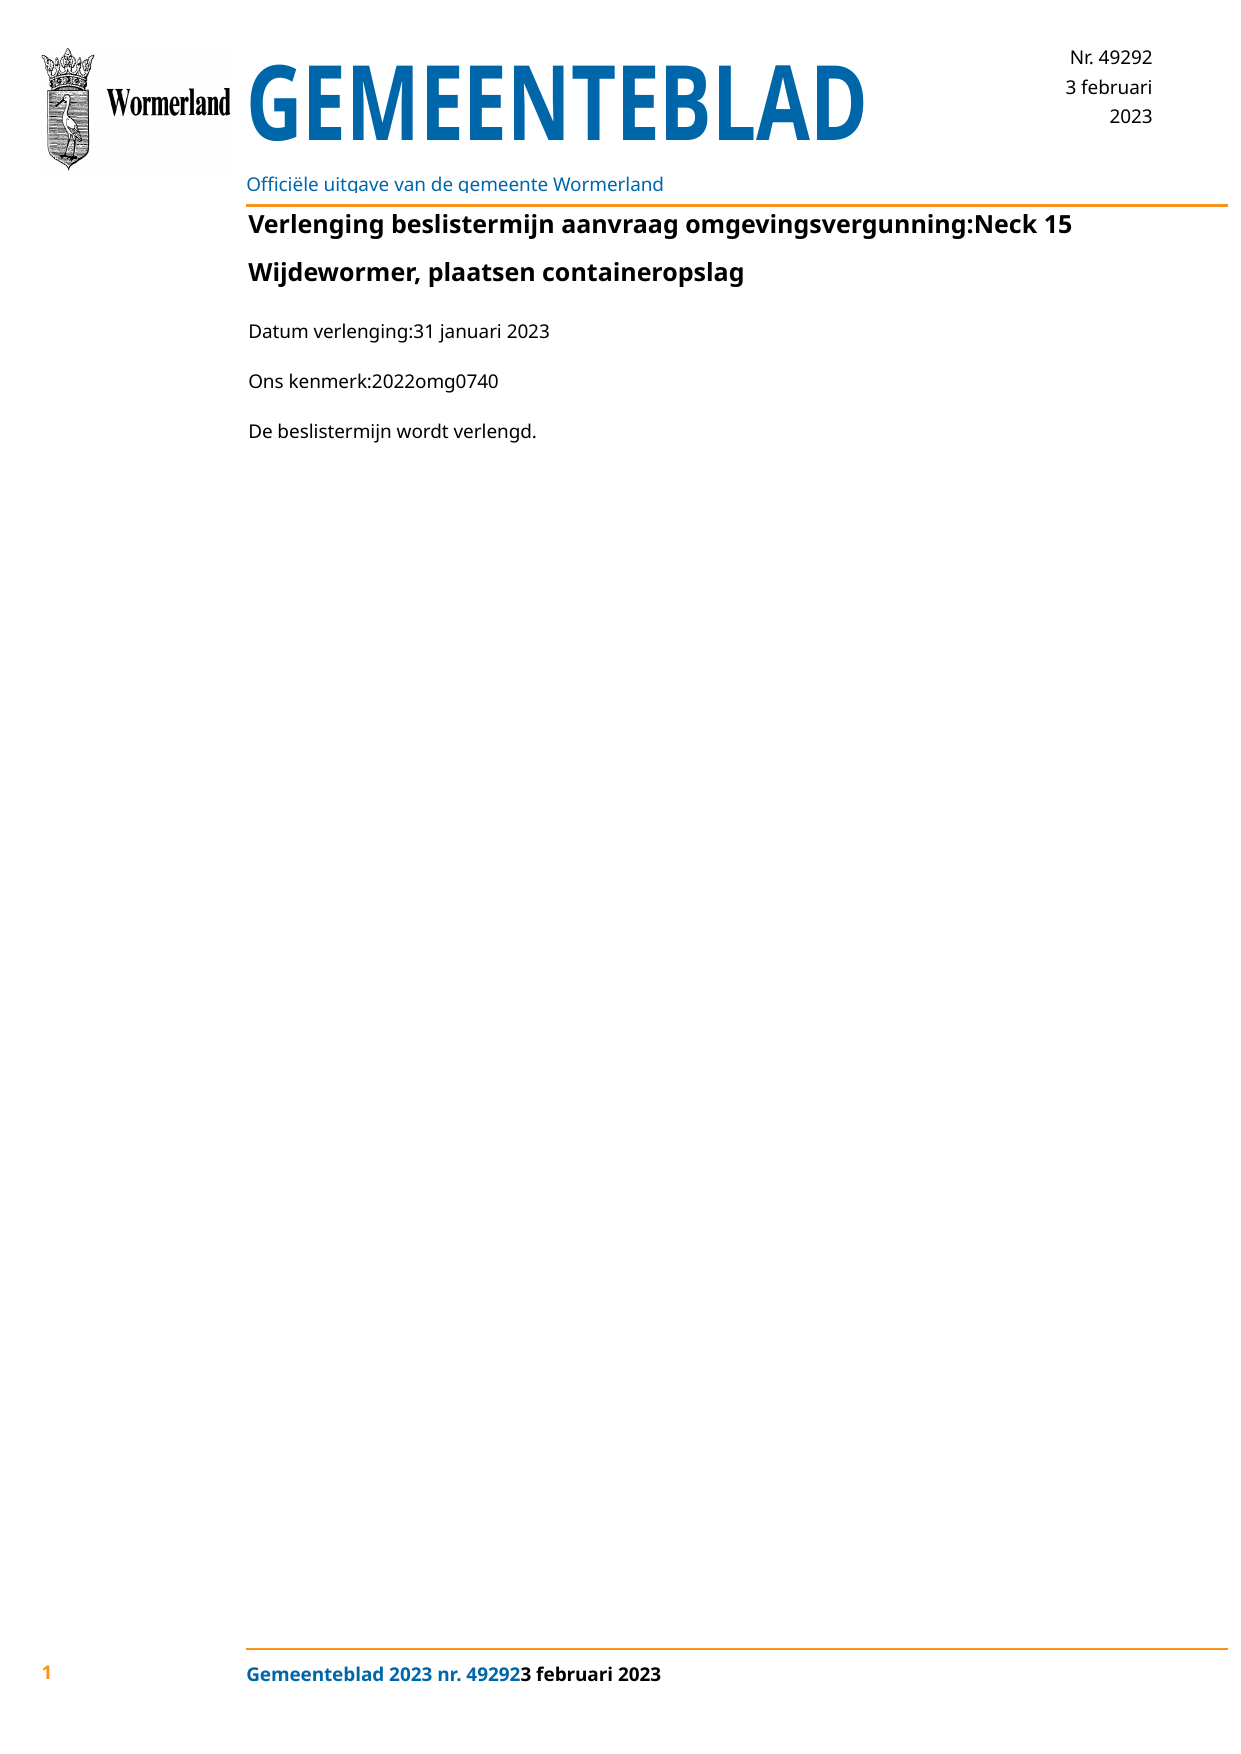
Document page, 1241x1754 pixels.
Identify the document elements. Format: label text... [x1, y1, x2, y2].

text Datum verlenging:31 januari 2023 [248, 318, 1152, 344]
text Ons kenmerk:2022omg0740 [248, 368, 1152, 394]
picture [41, 47, 231, 172]
text De beslistermijn wordt verlengd. [248, 419, 1152, 444]
text Verlenging beslistermijn aanvraag omgevingsvergunning:Neck 15 Wijdewormer, plaatsen containeropslag [248, 207, 1152, 288]
